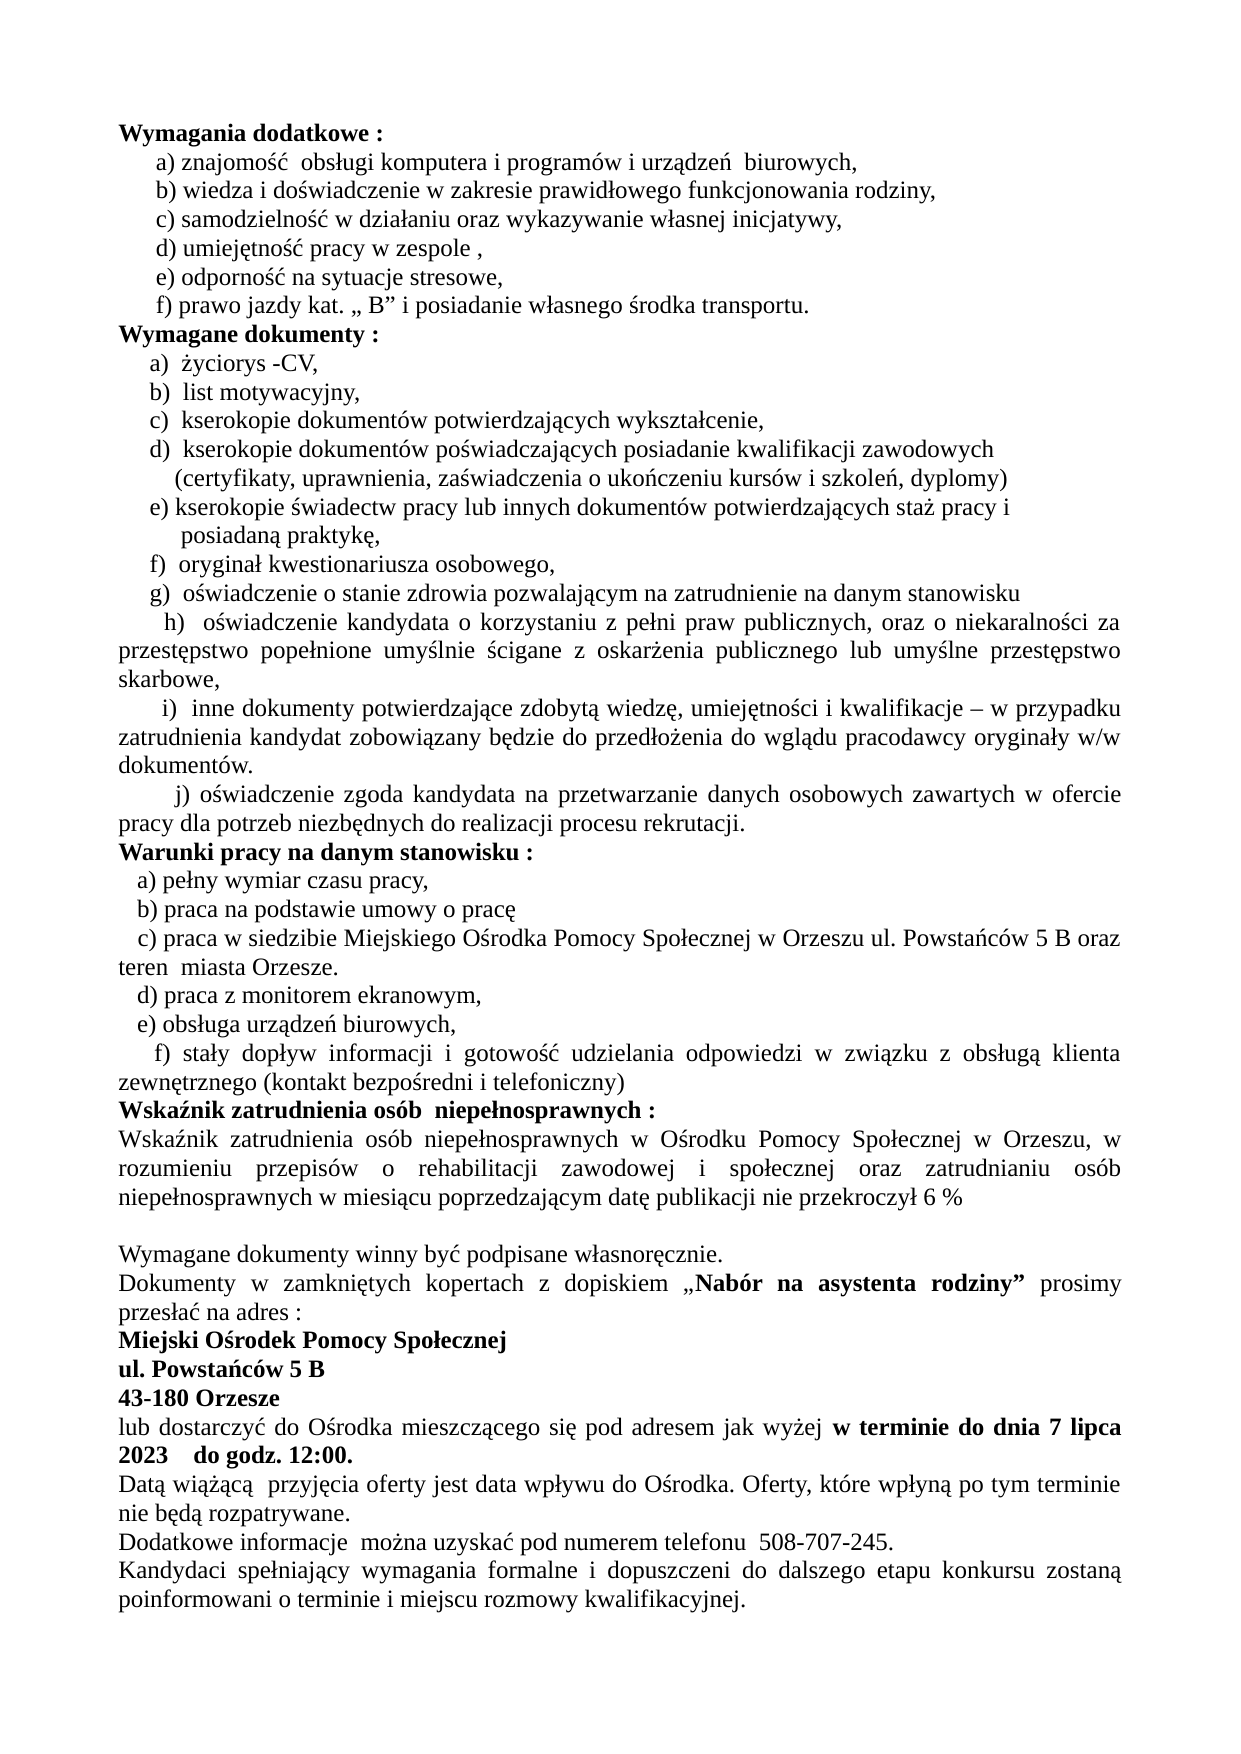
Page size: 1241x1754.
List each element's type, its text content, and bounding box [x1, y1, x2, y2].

text Warunki pracy na danym stanowisku : [118, 837, 1122, 866]
text Dodatkowe informacje można uzyskać pod numerem telefonu 508-707-245. [118, 1527, 1122, 1556]
text f) stały dopływ informacji i gotowość udzielania odpowiedzi w związku z obsługą klienta zewnętrznego (kontakt bezpośredni i telefoniczny) [118, 1038, 1122, 1096]
text lub dostarczyć do Ośrodka mieszczącego się pod adresem jak wyżej w terminie do dnia 7 lipca 2023 do godz. 12:00. [118, 1412, 1122, 1469]
text b) praca na podstawie umowy o pracę [118, 894, 1122, 923]
text Wskaźnik zatrudnienia osób niepełnosprawnych : [118, 1096, 1122, 1124]
text Dokumenty w zamkniętych kopertach z dopiskiem „Nabór na asystenta rodziny” prosimy przesłać na adres : [118, 1268, 1122, 1326]
text c) samodzielność w działaniu oraz wykazywanie własnej inicjatywy, [118, 204, 1122, 233]
text b) list motywacyjny, [118, 377, 1122, 406]
text Wskaźnik zatrudnienia osób niepełnosprawnych w Ośrodku Pomocy Społecznej w Orzeszu, w rozumieniu przepisów o rehabilitacji zawodowej i społecznej oraz zatrudnianiu osób niepełnosprawnych w miesiącu poprzedzającym datę publikacji nie przekroczył 6 % [118, 1124, 1122, 1211]
text a) znajomość obsługi komputera i programów i urządzeń biurowych, [118, 147, 1122, 176]
text j) oświadczenie zgoda kandydata na przetwarzanie danych osobowych zawartych w ofercie pracy dla potrzeb niezbędnych do realizacji procesu rekrutacji. [118, 779, 1122, 837]
text e) kserokopie świadectw pracy lub innych dokumentów potwierdzających staż pracy i [118, 492, 1122, 521]
text h) oświadczenie kandydata o korzystaniu z pełni praw publicznych, oraz o niekaralności za przestępstwo popełnione umyślnie ścigane z oskarżenia publicznego lub umyślne przestępstwo skarbowe, [118, 607, 1122, 693]
text (certyfikaty, uprawnienia, zaświadczenia o ukończeniu kursów i szkoleń, dyplomy) [118, 463, 1122, 492]
text f) prawo jazdy kat. „ B” i posiadanie własnego środka transportu. [118, 291, 1122, 319]
text f) oryginał kwestionariusza osobowego, [118, 549, 1122, 578]
text d) praca z monitorem ekranowym, [118, 981, 1122, 1009]
text a) życiorys -CV, [118, 348, 1122, 377]
text g) oświadczenie o stanie zdrowia pozwalającym na zatrudnienie na danym stanowisku [118, 578, 1122, 607]
text e) obsługa urządzeń biurowych, [118, 1009, 1122, 1038]
text 43-180 Orzesze [118, 1383, 1122, 1412]
text posiadaną praktykę, [118, 521, 1122, 549]
text Miejski Ośrodek Pomocy Społecznej [118, 1326, 1122, 1354]
text d) umiejętność pracy w zespole , [118, 233, 1122, 262]
text Kandydaci spełniający wymagania formalne i dopuszczeni do dalszego etapu konkursu zostaną poinformowani o terminie i miejscu rozmowy kwalifikacyjnej. [118, 1556, 1122, 1613]
text b) wiedza i doświadczenie w zakresie prawidłowego funkcjonowania rodziny, [118, 176, 1122, 204]
text Wymagania dodatkowe : [118, 118, 1122, 147]
text e) odporność na sytuacje stresowe, [118, 262, 1122, 291]
text a) pełny wymiar czasu pracy, [118, 866, 1122, 894]
text Wymagane dokumenty : [118, 319, 1122, 348]
text ul. Powstańców 5 B [118, 1354, 1122, 1383]
text Datą wiążącą przyjęcia oferty jest data wpływu do Ośrodka. Oferty, które wpłyną po tym terminie nie będą rozpatrywane. [118, 1469, 1122, 1527]
text c) praca w siedzibie Miejskiego Ośrodka Pomocy Społecznej w Orzeszu ul. Powstańców 5 B oraz teren miasta Orzesze. [118, 923, 1122, 981]
text d) kserokopie dokumentów poświadczających posiadanie kwalifikacji zawodowych [118, 434, 1122, 463]
text c) kserokopie dokumentów potwierdzających wykształcenie, [118, 406, 1122, 434]
text Wymagane dokumenty winny być podpisane własnoręcznie. [118, 1239, 1122, 1268]
text i) inne dokumenty potwierdzające zdobytą wiedzę, umiejętności i kwalifikacje – w przypadku zatrudnienia kandydat zobowiązany będzie do przedłożenia do wglądu pracodawcy oryginały w/w dokumentów. [118, 693, 1122, 779]
